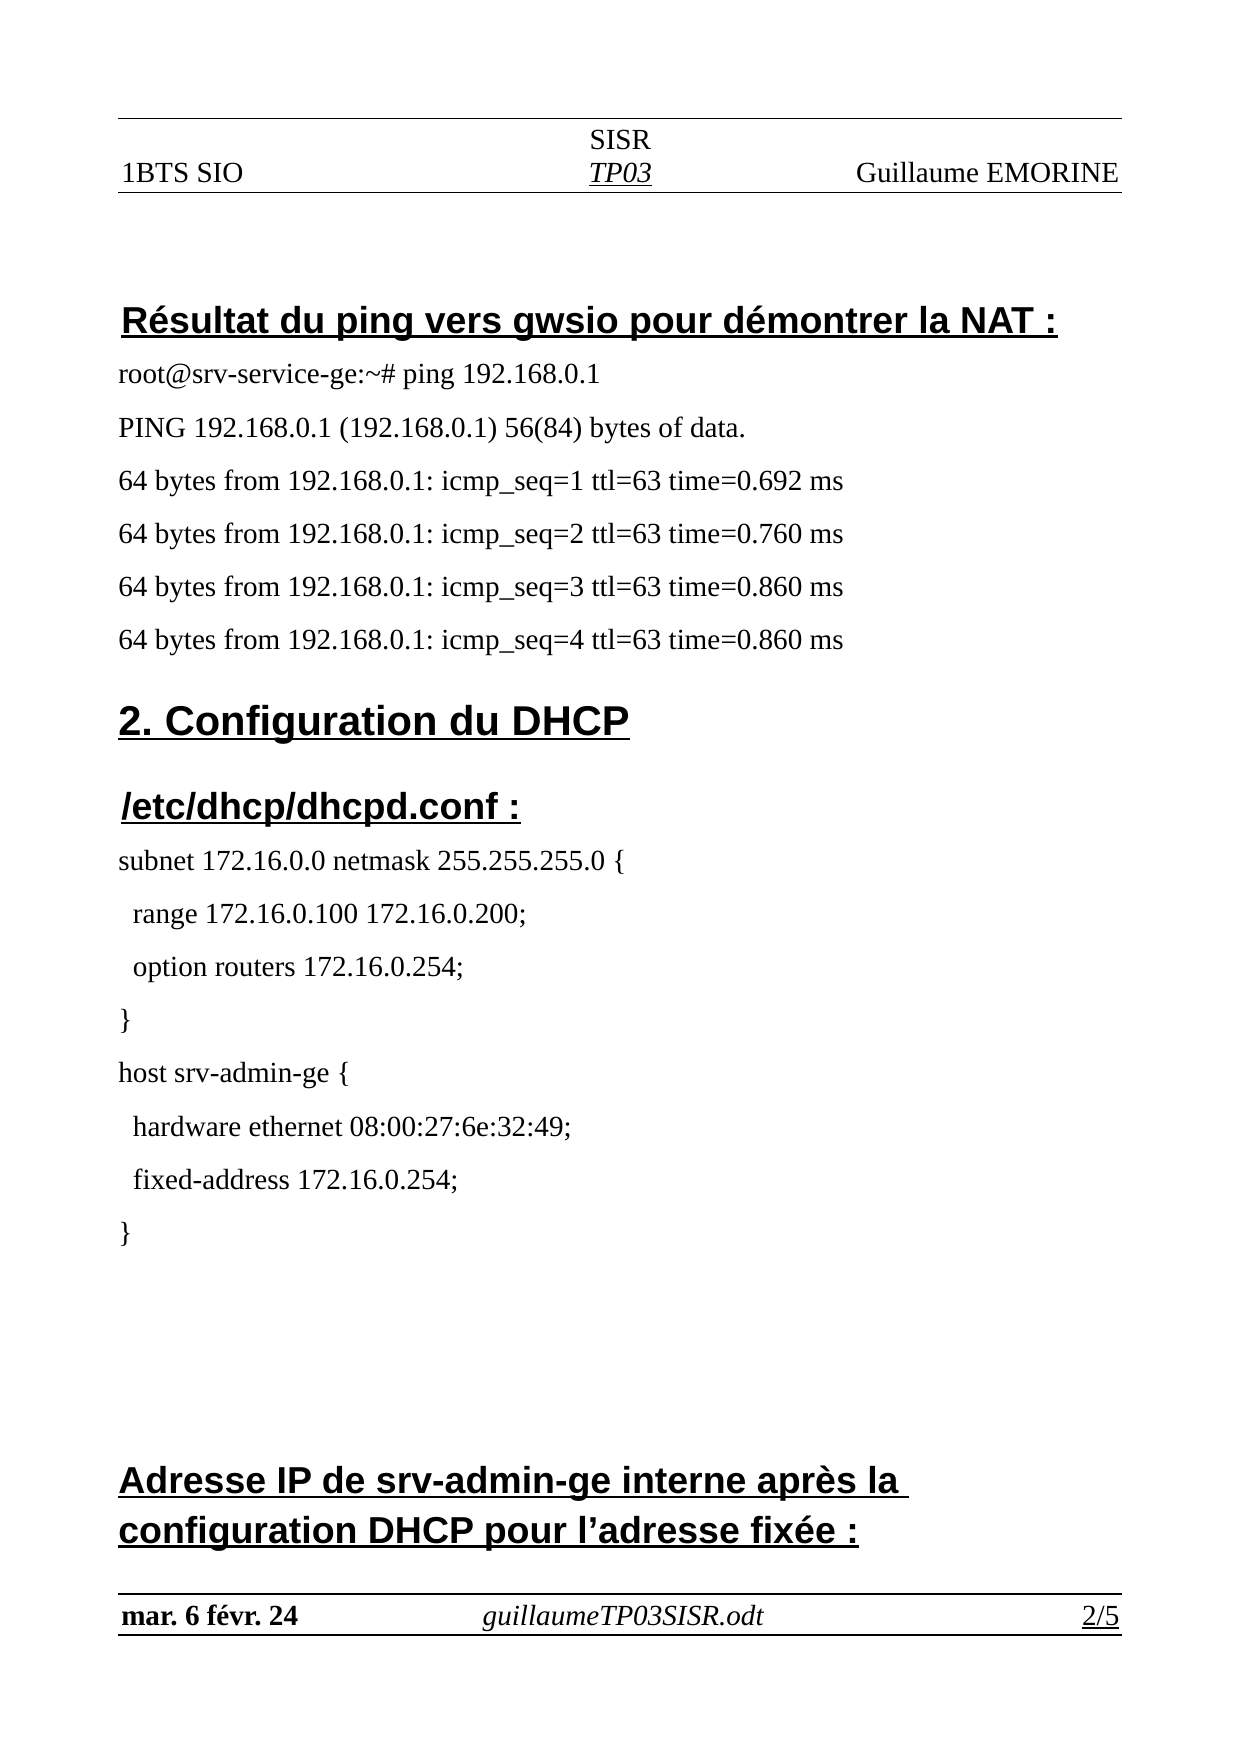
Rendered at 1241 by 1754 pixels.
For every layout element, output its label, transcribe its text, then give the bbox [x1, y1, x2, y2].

text option routers 172.16.0.254; [118, 949, 1122, 983]
text } [118, 1002, 1122, 1036]
text 64 bytes from 192.168.0.1: icmp_seq=1 ttl=63 time=0.692 ms [118, 463, 1122, 496]
text 64 bytes from 192.168.0.1: icmp_seq=3 ttl=63 time=0.860 ms [118, 569, 1122, 603]
subtitle 2. Configuration du DHCP [118, 696, 1122, 744]
text subnet 172.16.0.0 netmask 255.255.255.0 { [118, 843, 1122, 877]
text 64 bytes from 192.168.0.1: icmp_seq=2 ttl=63 time=0.760 ms [118, 516, 1122, 549]
text host srv-admin-ge { [118, 1056, 1122, 1089]
subtitle /etc/dhcp/dhcpd.conf : [118, 782, 1122, 831]
text PING 192.168.0.1 (192.168.0.1) 56(84) bytes of data. [118, 410, 1122, 443]
text range 172.16.0.100 172.16.0.200; [118, 896, 1122, 930]
text 64 bytes from 192.168.0.1: icmp_seq=4 ttl=63 time=0.860 ms [118, 622, 1122, 656]
subtitle Résultat du ping vers gwsio pour démontrer la NAT : [118, 295, 1122, 344]
text root@srv-service-ge:~# ping 192.168.0.1 [118, 357, 1122, 390]
text Adresse IP de srv-admin-ge interne après la configuration DHCP pour l’adresse fixée : [118, 1458, 1122, 1551]
text fixed-address 172.16.0.254; [118, 1162, 1122, 1195]
text hardware ethernet 08:00:27:6e:32:49; [118, 1109, 1122, 1142]
text } [118, 1215, 1122, 1248]
